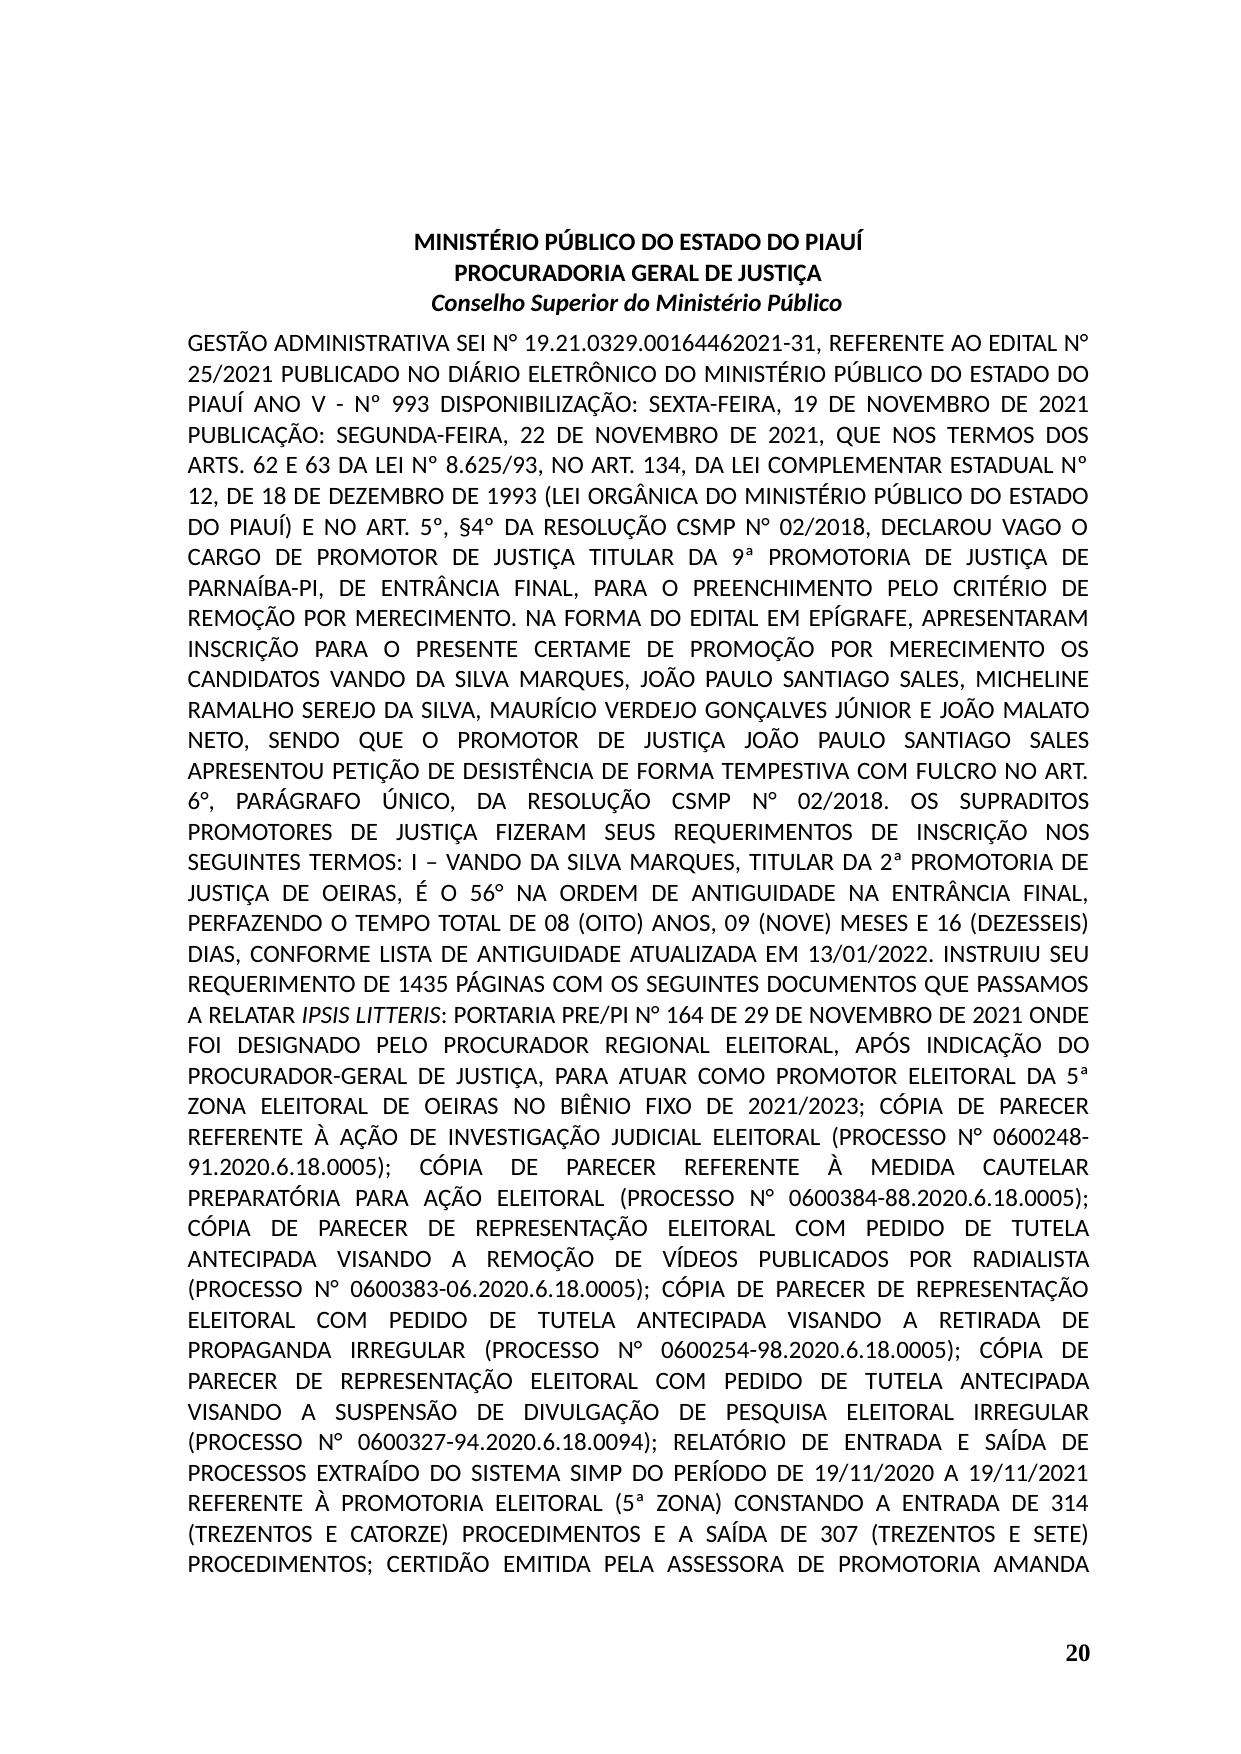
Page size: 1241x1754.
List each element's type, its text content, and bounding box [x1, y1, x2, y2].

text GESTÃO ADMINISTRATIVA SEI N° 19.21.0329.00164462021-31, REFERENTE AO EDITAL N° 25/2021 PUBLICADO NO DIÁRIO ELETRÔNICO DO MINISTÉRIO PÚBLICO DO ESTADO DO PIAUÍ ANO V - Nº 993 DISPONIBILIZAÇÃO: SEXTA-FEIRA, 19 DE NOVEMBRO DE 2021 PUBLICAÇÃO: SEGUNDA-FEIRA, 22 DE NOVEMBRO DE 2021, QUE NOS TERMOS DOS ARTS. 62 E 63 DA LEI Nº 8.625/93, NO ART. 134, DA LEI COMPLEMENTAR ESTADUAL Nº 12, DE 18 DE DEZEMBRO DE 1993 (LEI ORGÂNICA DO MINISTÉRIO PÚBLICO DO ESTADO DO PIAUÍ) E NO ART. 5º, §4º DA RESOLUÇÃO CSMP N° 02/2018, DECLAROU VAGO O CARGO DE PROMOTOR DE JUSTIÇA TITULAR DA 9ª PROMOTORIA DE JUSTIÇA DE PARNAÍBA-PI, DE ENTRÂNCIA FINAL, PARA O PREENCHIMENTO PELO CRITÉRIO DE REMOÇÃO POR MERECIMENTO. NA FORMA DO EDITAL EM EPÍGRAFE, APRESENTARAM INSCRIÇÃO PARA O PRESENTE CERTAME DE PROMOÇÃO POR MERECIMENTO OS CANDIDATOS VANDO DA SILVA MARQUES, JOÃO PAULO SANTIAGO SALES, MICHELINE RAMALHO SEREJO DA SILVA, MAURÍCIO VERDEJO GONÇALVES JÚNIOR E JOÃO MALATO NETO, SENDO QUE O PROMOTOR DE JUSTIÇA JOÃO PAULO SANTIAGO SALES APRESENTOU PETIÇÃO DE DESISTÊNCIA DE FORMA TEMPESTIVA COM FULCRO NO ART. 6°, PARÁGRAFO ÚNICO, DA RESOLUÇÃO CSMP N° 02/2018. OS SUPRADITOS PROMOTORES DE JUSTIÇA FIZERAM SEUS REQUERIMENTOS DE INSCRIÇÃO NOS SEGUINTES TERMOS: I – VANDO DA SILVA MARQUES, TITULAR DA 2ª PROMOTORIA DE JUSTIÇA DE OEIRAS, É O 56° NA ORDEM DE ANTIGUIDADE NA ENTRÂNCIA FINAL, PERFAZENDO O TEMPO TOTAL DE 08 (OITO) ANOS, 09 (NOVE) MESES E 16 (DEZESSEIS) DIAS, CONFORME LISTA DE ANTIGUIDADE ATUALIZADA EM 13/01/2022. INSTRUIU SEU REQUERIMENTO DE 1435 PÁGINAS COM OS SEGUINTES DOCUMENTOS QUE PASSAMOS A RELATAR IPSIS LITTERIS: PORTARIA PRE/PI N° 164 DE 29 DE NOVEMBRO DE 2021 ONDE FOI DESIGNADO PELO PROCURADOR REGIONAL ELEITORAL, APÓS INDICAÇÃO DO PROCURADOR-GERAL DE JUSTIÇA, PARA ATUAR COMO PROMOTOR ELEITORAL DA 5ª ZONA ELEITORAL DE OEIRAS NO BIÊNIO FIXO DE 2021/2023; CÓPIA DE PARECER REFERENTE À AÇÃO DE INVESTIGAÇÃO JUDICIAL ELEITORAL (PROCESSO N° 0600248-91.2020.6.18.0005); CÓPIA DE PARECER REFERENTE À MEDIDA CAUTELAR PREPARATÓRIA PARA AÇÃO ELEITORAL (PROCESSO N° 0600384-88.2020.6.18.0005); CÓPIA DE PARECER DE REPRESENTAÇÃO ELEITORAL COM PEDIDO DE TUTELA ANTECIPADA VISANDO A REMOÇÃO DE VÍDEOS PUBLICADOS POR RADIALISTA (PROCESSO N° 0600383-06.2020.6.18.0005); CÓPIA DE PARECER DE REPRESENTAÇÃO ELEITORAL COM PEDIDO DE TUTELA ANTECIPADA VISANDO A RETIRADA DE PROPAGANDA IRREGULAR (PROCESSO N° 0600254-98.2020.6.18.0005); CÓPIA DE PARECER DE REPRESENTAÇÃO ELEITORAL COM PEDIDO DE TUTELA ANTECIPADA VISANDO A SUSPENSÃO DE DIVULGAÇÃO DE PESQUISA ELEITORAL IRREGULAR (PROCESSO N° 0600327-94.2020.6.18.0094); RELATÓRIO DE ENTRADA E SAÍDA DE PROCESSOS EXTRAÍDO DO SISTEMA SIMP DO PERÍODO DE 19/11/2020 A 19/11/2021 REFERENTE À PROMOTORIA ELEITORAL (5ª ZONA) CONSTANDO A ENTRADA DE 314 (TREZENTOS E CATORZE) PROCEDIMENTOS E A SAÍDA DE 307 (TREZENTOS E SETE) PROCEDIMENTOS; CERTIDÃO EMITIDA PELA ASSESSORA DE PROMOTORIA AMANDA [187, 327, 1090, 1579]
